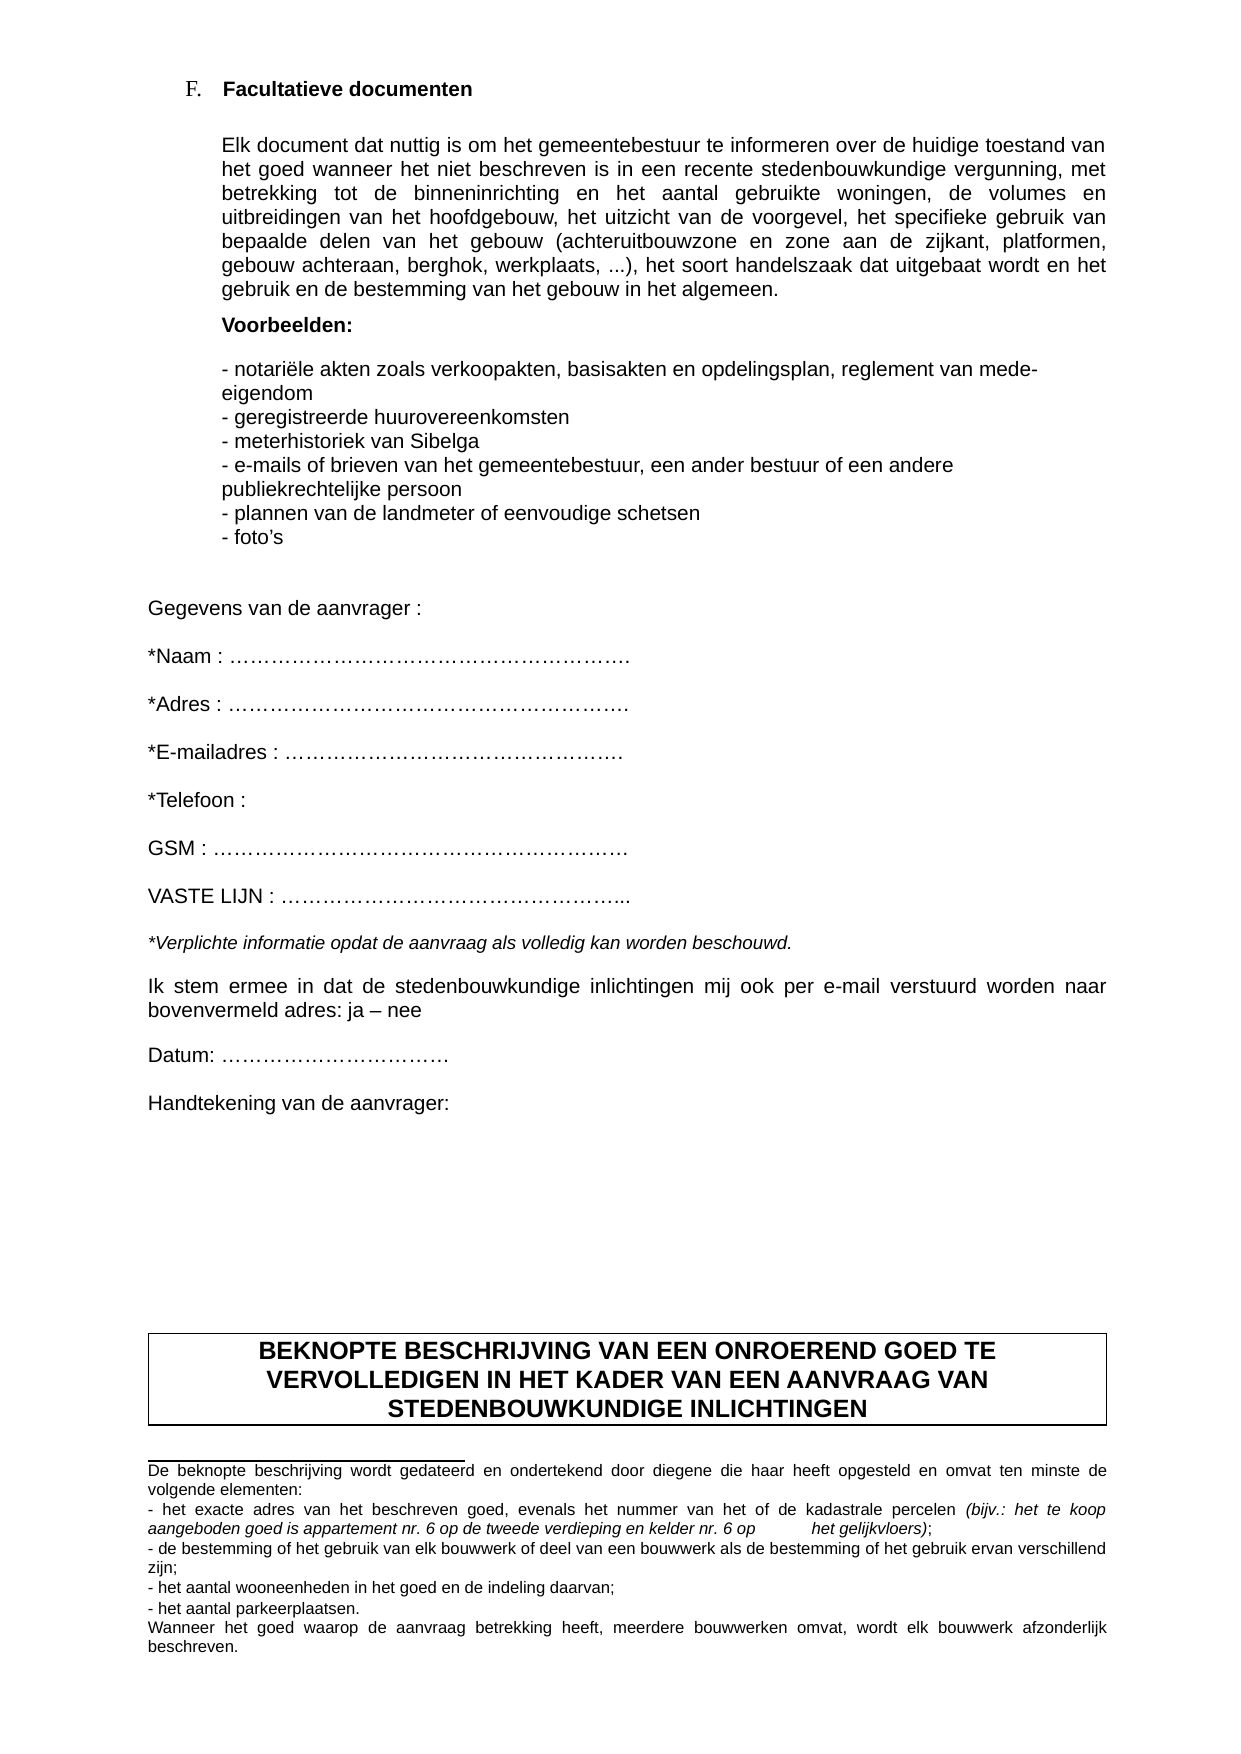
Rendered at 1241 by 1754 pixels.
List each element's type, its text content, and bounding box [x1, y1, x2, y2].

list GSM : …………………………………………………… [148, 836, 1107, 860]
text Voorbeelden: [221, 313, 1107, 337]
list - het exacte adres van het beschreven goed, evenals het nummer van het of de kadastrale percelen (bijv.: het te koop aangeboden goed is appartement nr. 6 op de tweede verdieping en kelder nr. 6 op het gelijkvloers); [148, 1499, 1107, 1538]
list - het aantal parkeerplaatsen. [148, 1599, 1107, 1618]
list *Verplichte informatie opdat de aanvraag als volledig kan worden beschouwd. [148, 932, 1032, 953]
text - e-mails of brieven van het gemeentebestuur, een ander bestuur of een andere publiekrechtelijke persoon [221, 453, 1107, 501]
list *Adres : …………………………………………………. [148, 692, 1107, 716]
text - meterhistoriek van Sibelga [221, 429, 1107, 453]
list - het aantal wooneenheden in het goed en de indeling daarvan; [148, 1578, 1107, 1597]
list *Naam : …………………………………………………. [148, 644, 1107, 668]
text - notariële akten zoals verkoopakten, basisakten en opdelingsplan, reglement van mede-eigendom [221, 357, 1107, 405]
text Handtekening van de aanvrager: [148, 1091, 1107, 1114]
text Datum: …………………………… [148, 1043, 1107, 1067]
text Elk document dat nuttig is om het gemeentebestuur te informeren over de huidige toestand van het goed wanneer het niet beschreven is in een recente stedenbouwkundige vergunning, met betrekking tot de binneninrichting en het aantal gebruikte woningen, de volumes en uitbreidingen van het hoofdgebouw, het uitzicht van de voorgevel, het specifieke gebruik van bepaalde delen van het gebouw (achteruitbouwzone en zone aan de zijkant, platformen, gebouw achteraan, berghok, werkplaats, ...), het soort handelszaak dat uitgebaat wordt en het gebruik en de bestemming van het gebouw in het algemeen. [221, 133, 1107, 300]
list Facultatieve documenten [185, 75, 1107, 101]
list *Telefoon : [148, 788, 1107, 812]
text - plannen van de landmeter of eenvoudige schetsen [221, 501, 1107, 525]
list De beknopte beschrijving wordt gedateerd en ondertekend door diegene die haar heeft opgesteld en omvat ten minste de volgende elementen: [148, 1461, 1107, 1499]
text - foto’s [221, 525, 1107, 549]
text BEKNOPTE BESCHRIJVING VAN EEN ONROEREND GOED TE VERVOLLEDIGEN IN HET KADER VAN EEN AANVRAAG VAN STEDENBOUWKUNDIGE INLICHTINGEN [149, 1334, 1106, 1424]
list Gegevens van de aanvrager : [148, 596, 1107, 620]
list VASTE LIJN : …………………………………………... [148, 884, 1107, 908]
list Wanneer het goed waarop de aanvraag betrekking heeft, meerdere bouwwerken omvat, wordt elk bouwwerk afzonderlijk beschreven. [148, 1618, 1107, 1656]
list *E-mailadres : …………………………………………. [148, 740, 1107, 764]
list - de bestemming of het gebruik van elk bouwwerk of deel van een bouwwerk als de bestemming of het gebruik ervan verschillend zijn; [148, 1539, 1107, 1577]
list Ik stem ermee in dat de stedenbouwkundige inlichtingen mij ook per e-mail verstuurd worden naar bovenvermeld adres: ja – nee [148, 974, 1107, 1022]
text - geregistreerde huurovereenkomsten [221, 405, 1107, 429]
